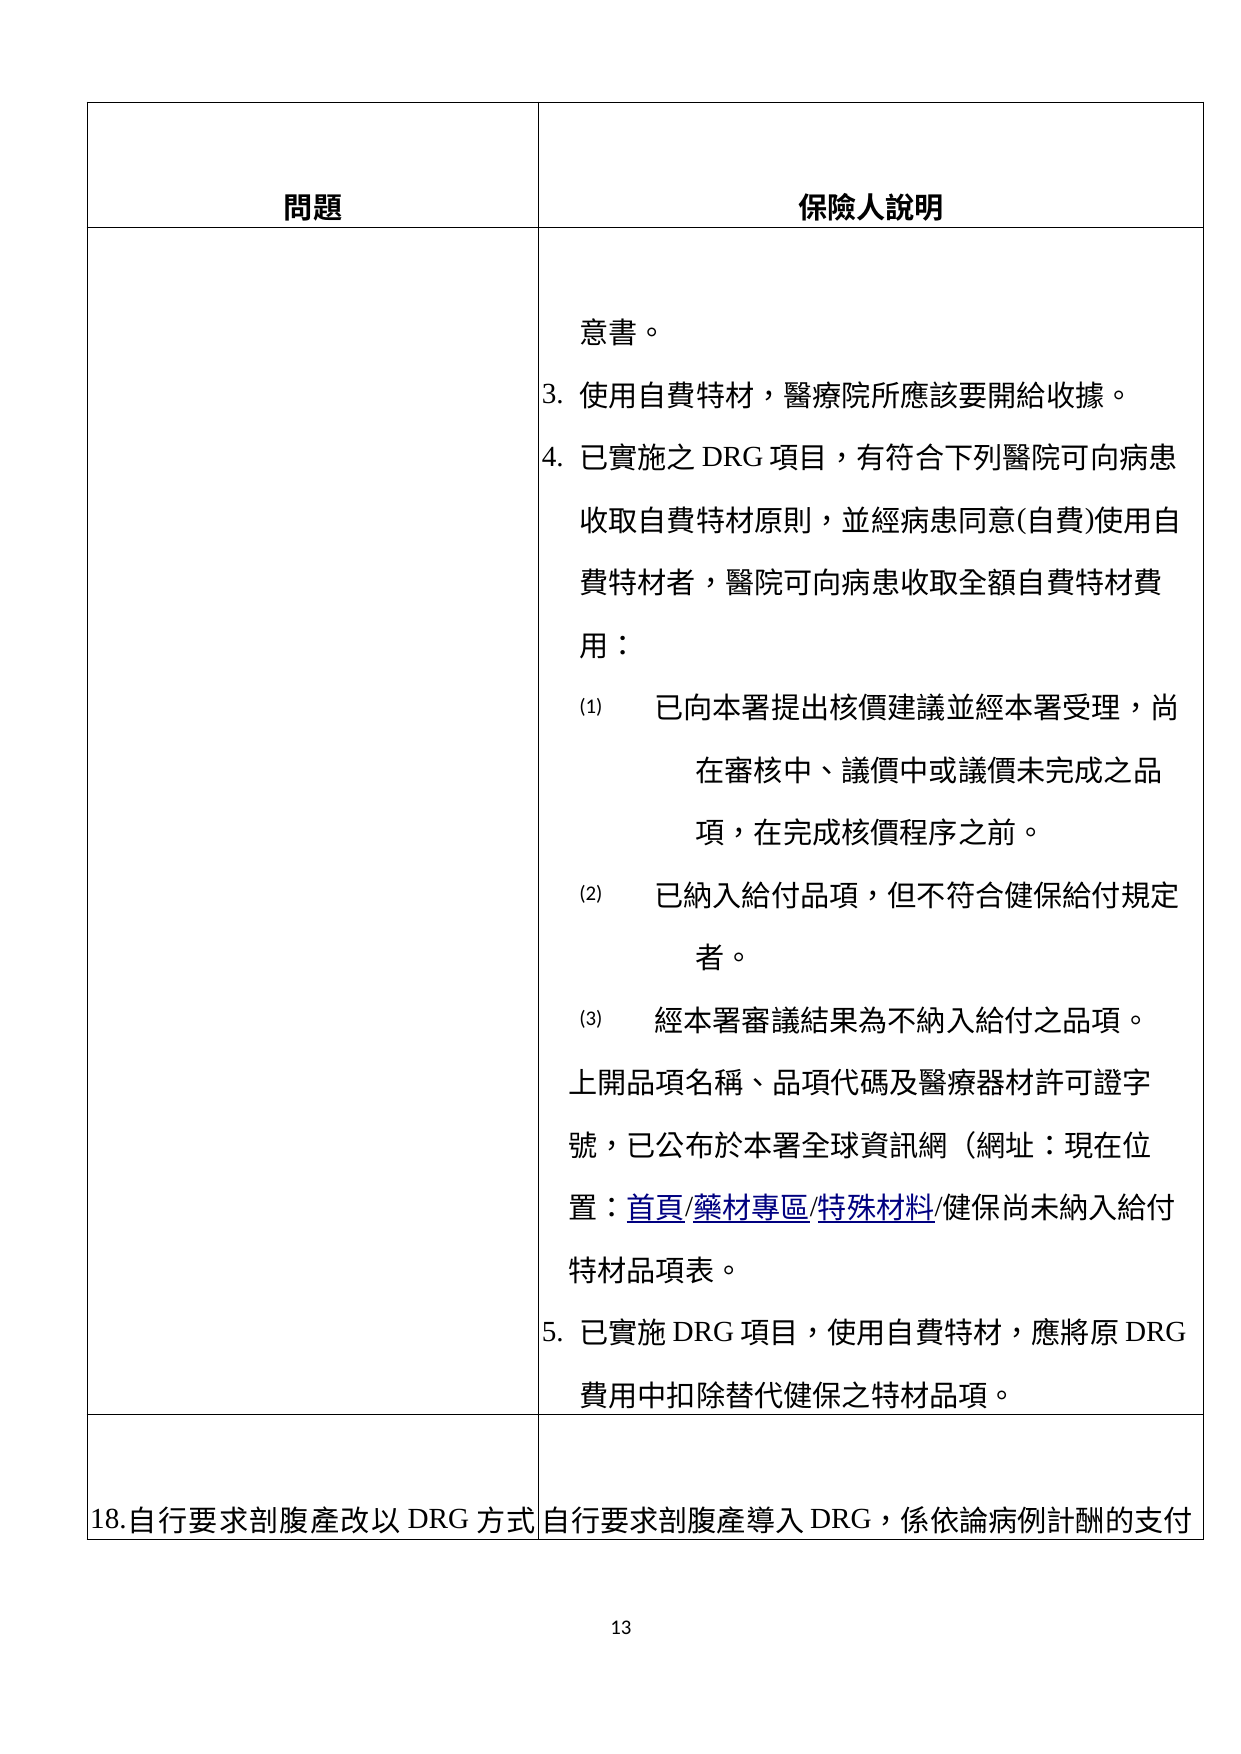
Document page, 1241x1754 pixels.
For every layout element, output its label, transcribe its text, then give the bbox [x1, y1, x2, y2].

table_header 問題 [88, 103, 538, 227]
table_cell 18.自行要求剖腹產改以DRG方式 [88, 1415, 538, 1539]
table_cell [79, 1414, 87, 1539]
table_cell [79, 227, 87, 1414]
table_header 保險人說明 [539, 103, 1203, 227]
table_cell 自行要求剖腹產導入DRG，係依論病例計酬的支付 [539, 1415, 1203, 1539]
table_cell [88, 228, 538, 1414]
table_cell 全民健保給付的特殊材料已足夠大多數病症使用，醫療院所為病患提供醫療服務時，應優先使用健保給付之特材。健保有給付相同功能的特材，醫療院所就不可以要求使用其他未給付的產品。 醫療院所應該要在手術或處置前2日（緊急情況除外），充分向病人解說需要自費特材的費用、產品特性、使用原因、應注意事項、副作用，與健保給付品項之療效比較之書面說明，並填寫同意書。 使用自費特材，醫療院所應該要開給收據。 已實施之DRG項目，有符合下列醫院可向病患收取自費特材原則，並經病患同意(自費)使用自費特材者，醫院可向病患收取全額自費特材費用： 已向本署提出核價建議並經本署受理，尚在審核中、議價中或議價未完成之品項，在完成核價程序之前。 已納入給付品項，但不符合健保給付規定者。 經本署審議結果為不納入給付之品項。 上開品項名稱、品項代碼及醫療器材許可證字號，已公布於本署全球資訊網（網址：現在位置：首頁/藥材專區/特殊材料/健保尚未納入給付特材品項表。 已實施DRG項目，使用自費特材，應將原DRG費用中扣除替代健保之特材品項。 [539, 228, 1203, 1414]
table_header [79, 102, 87, 227]
